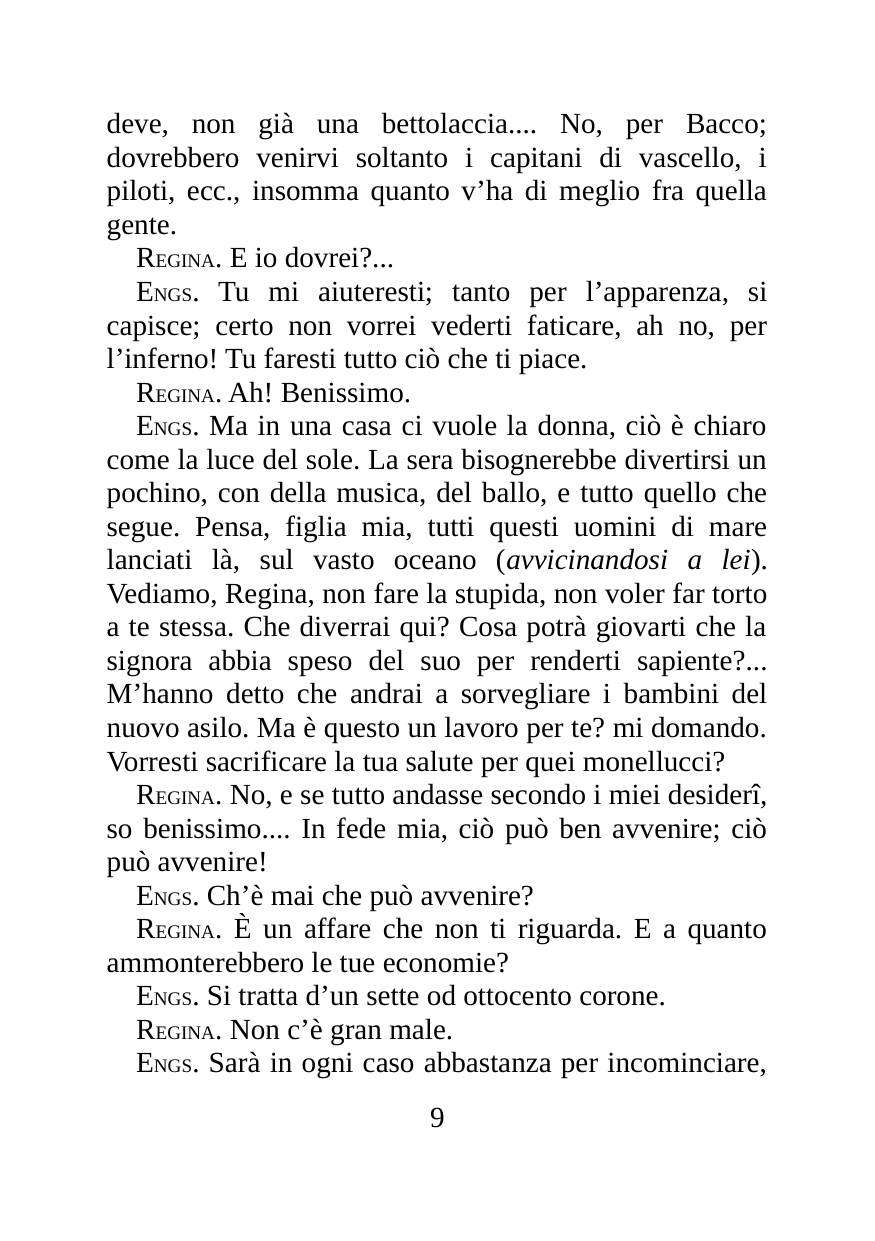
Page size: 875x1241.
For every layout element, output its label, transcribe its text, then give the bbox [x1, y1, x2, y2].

text Engs. Si tratta d’un sette od ottocento corone. [106, 978, 768, 1012]
text Engs. Tu mi aiuteresti; tanto per l’apparenza, si capisce; certo non vorrei vederti faticare, ah no, per l’inferno! Tu faresti tutto ciò che ti piace. [106, 274, 768, 375]
text Engs. Ch’è mai che può avvenire? [106, 878, 768, 911]
text Regina. E io dovrei?... [106, 241, 768, 274]
text Engs. Sarà in ogni caso abbastanza per incominciare, [106, 1046, 768, 1079]
text Regina. Non c’è gran male. [106, 1012, 768, 1046]
text deve, non già una bettolaccia.... No, per Bacco; dovrebbero venirvi soltanto i capitani di vascello, i piloti, ecc., insomma quanto v’ha di meglio fra quella gente. [106, 106, 768, 241]
text Regina. È un affare che non ti riguarda. E a quanto ammonterebbero le tue economie? [106, 911, 768, 978]
text Regina. No, e se tutto andasse secondo i miei desiderî, so benissimo.... In fede mia, ciò può ben avvenire; ciò può avvenire! [106, 777, 768, 878]
text Regina. Ah! Benissimo. [106, 375, 768, 408]
text Engs. Ma in una casa ci vuole la donna, ciò è chiaro come la luce del sole. La sera bisognerebbe divertirsi un pochino, con della musica, del ballo, e tutto quello che segue. Pensa, figlia mia, tutti questi uomini di mare lanciati là, sul vasto oceano (avvicinandosi a lei). Vediamo, Regina, non fare la stupida, non voler far torto a te stessa. Che diverrai qui? Cosa potrà giovarti che la signora abbia speso del suo per renderti sapiente?... M’hanno detto che andrai a sorvegliare i bambini del nuovo asilo. Ma è questo un lavoro per te? mi domando. Vorresti sacrificare la tua salute per quei monellucci? [106, 408, 768, 777]
